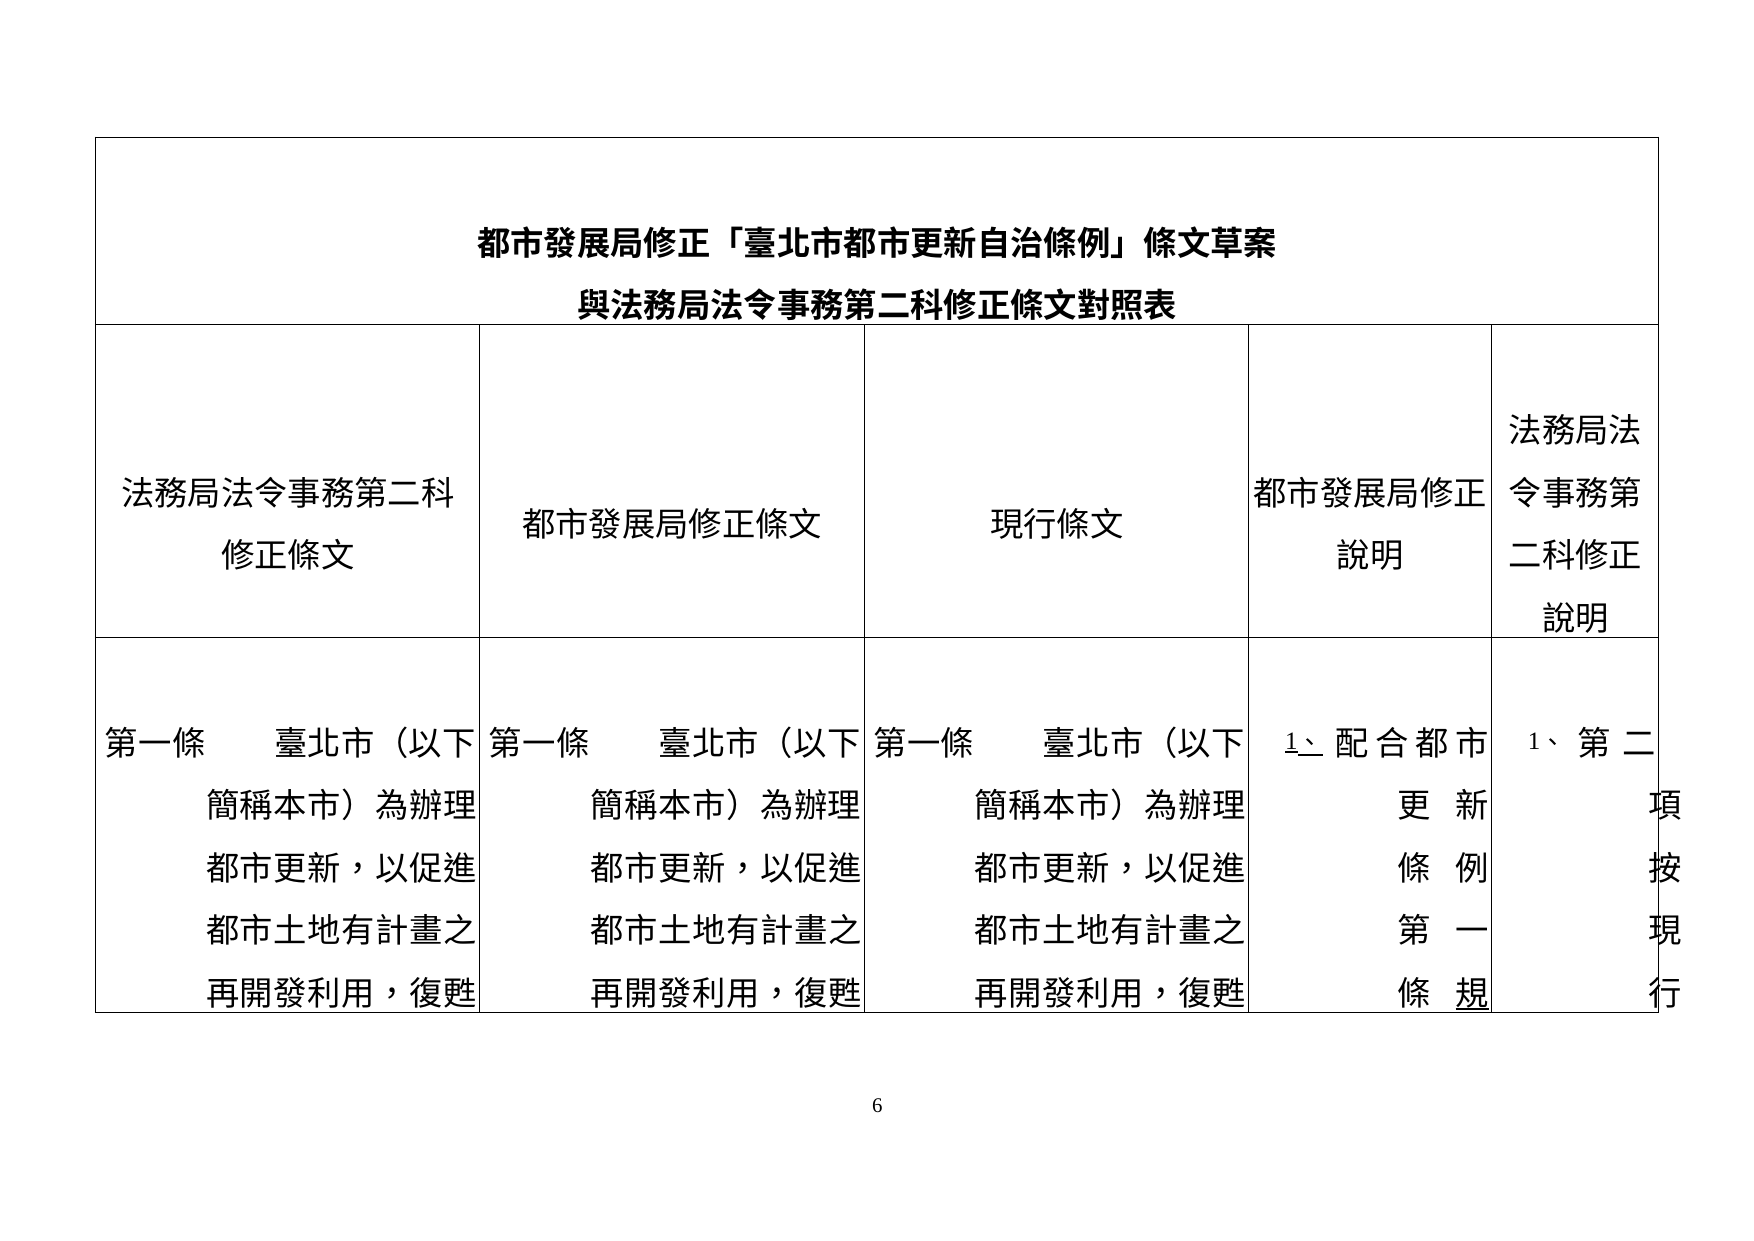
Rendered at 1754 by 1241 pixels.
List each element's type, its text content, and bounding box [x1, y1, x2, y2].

table_cell 現行條文 [865, 325, 1248, 637]
table_cell 都市發展局修正條文 [480, 325, 864, 637]
table_cell 都市發展局修正說明 [1249, 325, 1491, 637]
table_cell 配合都市更新條例第一條規定修正規定，增加改善居住景觀之意旨。 本自治條例與都市更新條例及其授權訂定之法規間，非屬普通法與特別法之關係，為避免誤解，爰按現行體例刪除第二項。 [1249, 638, 1491, 1012]
table_cell 法務局法令事務第二科 修正條文 [96, 325, 479, 637]
table_cell 第一條 臺北市（以下簡稱本市）為辦理都市更新，以促進都市土地有計畫之再開發利用，復甦 [865, 638, 1248, 1012]
table_cell 法務局法令事務第二科修正說明 [1492, 325, 1658, 637]
table_header 都市發展局修正「臺北市都市更新自治條例」條文草案 與法務局法令事務第二科修正條文對照表 [96, 138, 1658, 324]
table_cell 第二項按現行立法體例予以刪除。 說明欄酌作文字修正。 [1492, 638, 1658, 1012]
table_cell 第一條 臺北市（以下簡稱本市）為辦理都市更新，以促進都市土地有計畫之再開發利用，復甦 [480, 638, 864, 1012]
table_cell 第一條 臺北市（以下簡稱本市）為辦理都市更新，以促進都市土地有計畫之再開發利用，復甦 [96, 638, 479, 1012]
